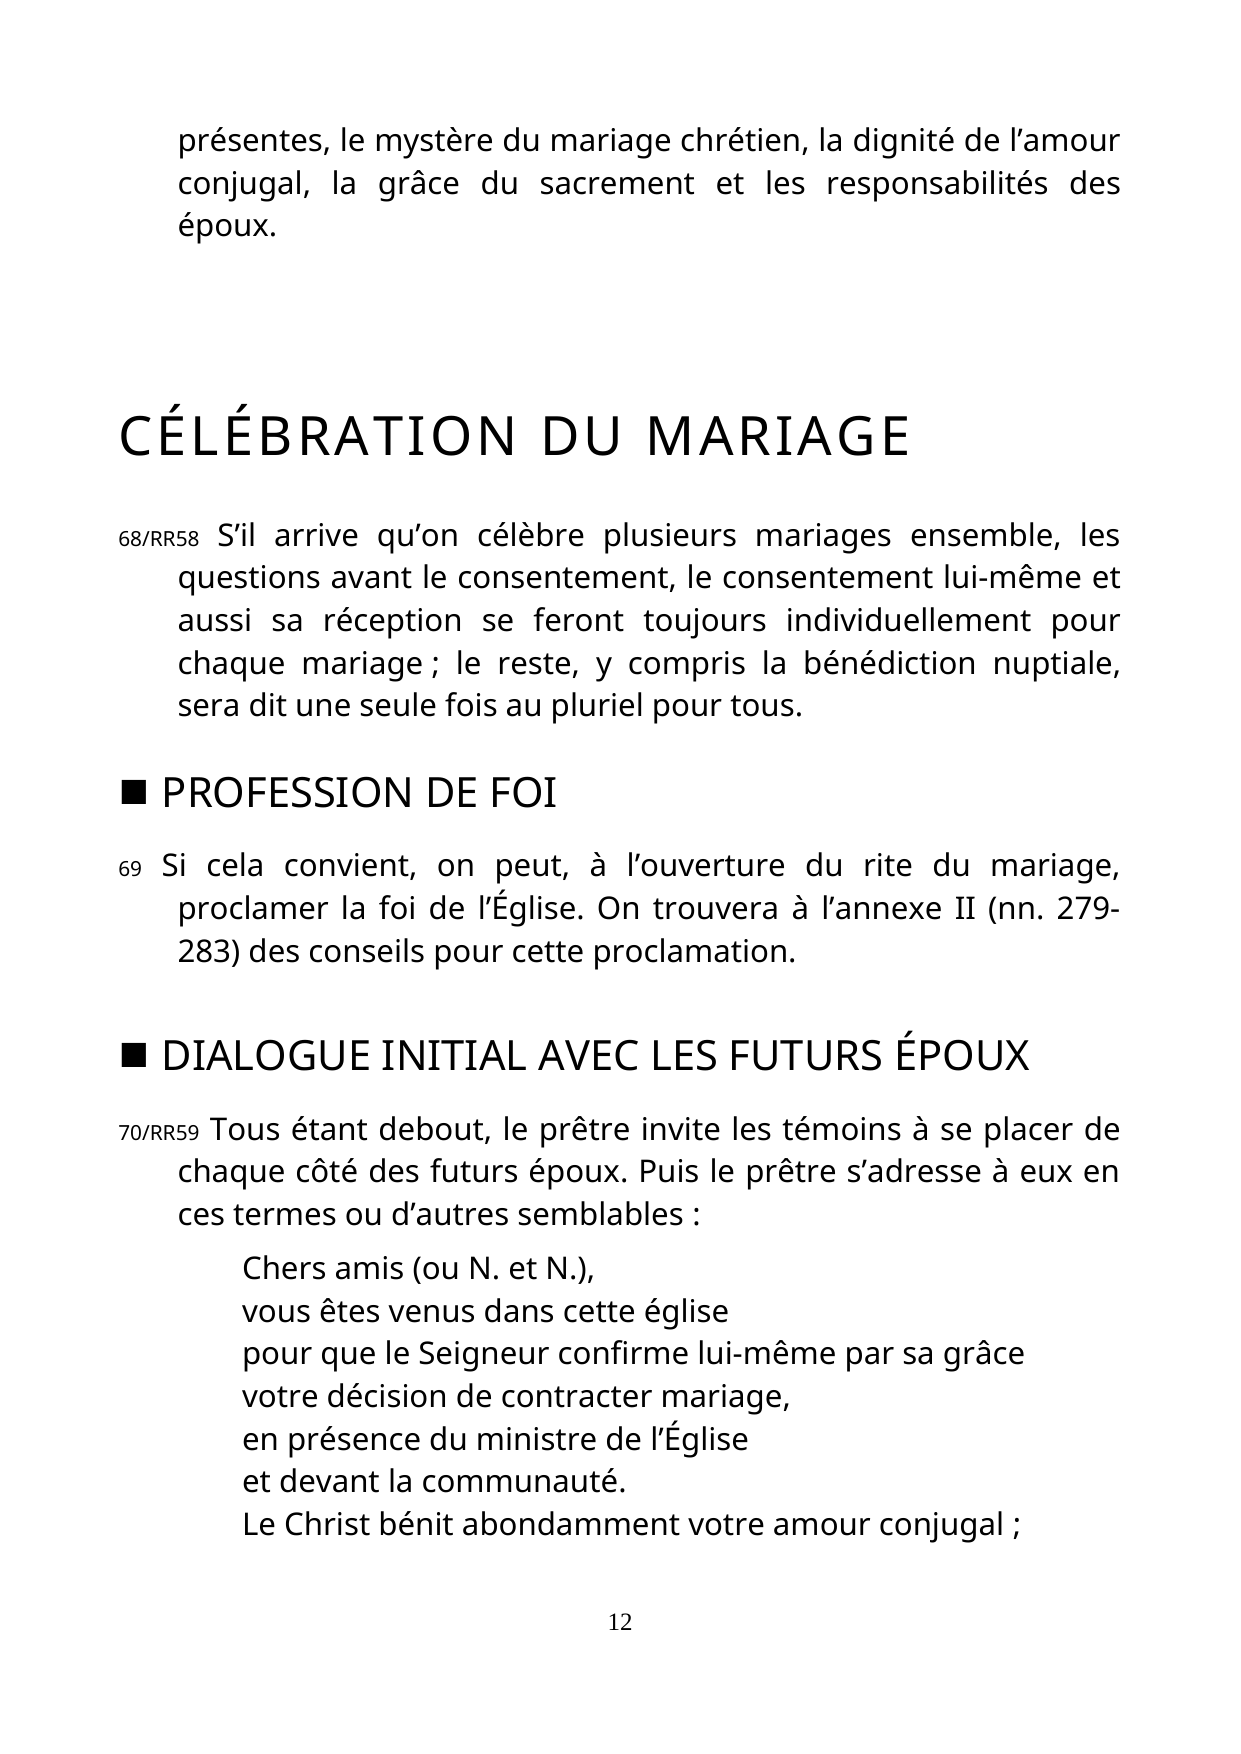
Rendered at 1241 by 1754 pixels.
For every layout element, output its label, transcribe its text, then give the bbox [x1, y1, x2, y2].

text 70/RR59 Tous étant debout, le prêtre invite les témoins à se placer de chaque côté des futurs époux. Puis le prêtre s’adresse à eux en ces termes ou d’autres semblables : [118, 1107, 1122, 1234]
text présentes, le mystère du mariage chrétien, la dignité de l’amour conjugal, la grâce du sacrement et les responsabilités des époux. [118, 118, 1122, 246]
subtitle PROFESSION DE FOI [118, 762, 1122, 819]
text Chers amis (ou N. et N.), vous êtes venus dans cette église pour que le Seigneur confirme lui-même par sa grâce votre décision de contracter mariage, en présence du ministre de l’Église et devant la communauté. Le Christ bénit abondamment votre amour conjugal ; [185, 1246, 1122, 1544]
text 68/RR58 S’il arrive qu’on célèbre plusieurs mariages ensemble, les questions avant le consentement, le consentement lui-même et aussi sa réception se feront toujours individuellement pour chaque mariage ; le reste, y compris la bénédiction nuptiale, sera dit une seule fois au pluriel pour tous. [118, 513, 1122, 726]
text 69 Si cela convient, on peut, à l’ouverture du rite du mariage, proclamer la foi de l’Église. On trouvera à l’annexe II (nn. 279-283) des conseils pour cette proclamation. [118, 843, 1122, 971]
subtitle DIALOGUE INITIAL AVEC LES FUTURS ÉPOUX [118, 1026, 1122, 1082]
subtitle CÉLÉBRATION DU MARIAGE [118, 397, 1122, 471]
